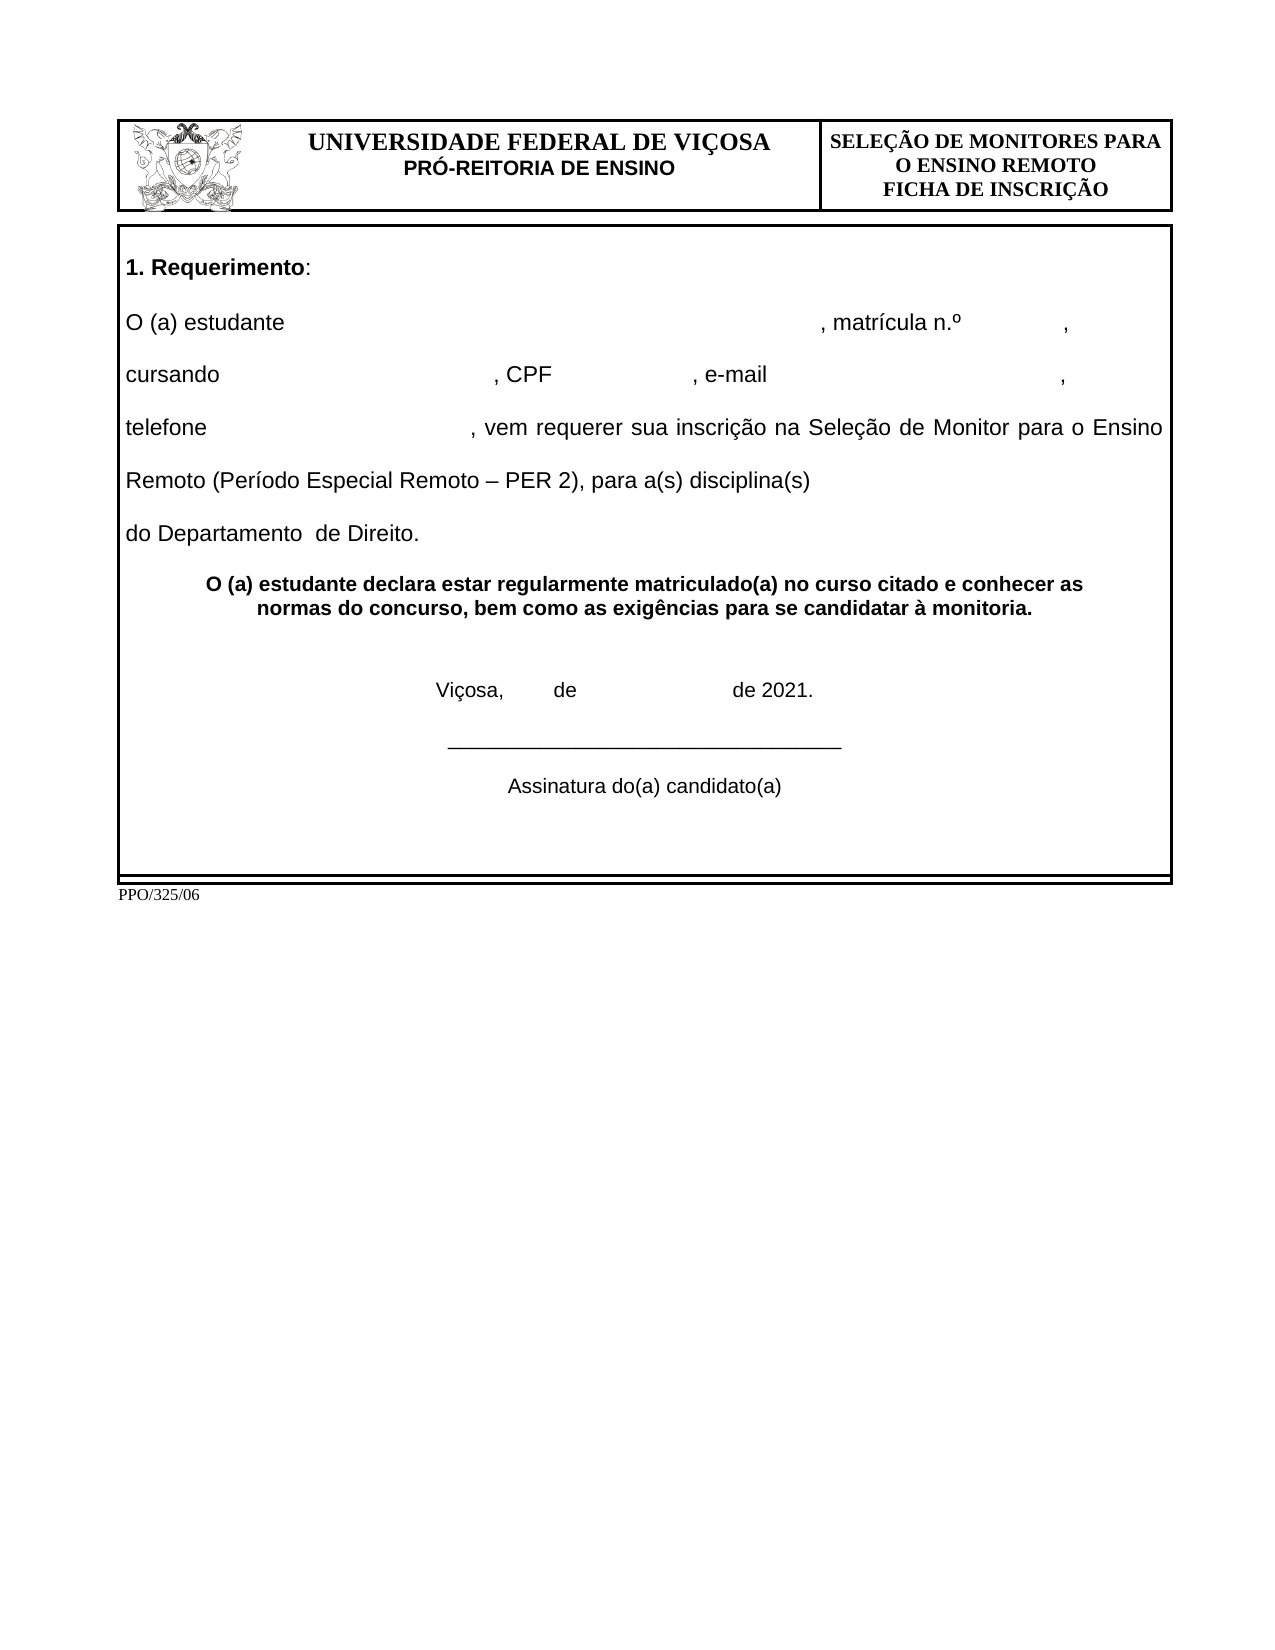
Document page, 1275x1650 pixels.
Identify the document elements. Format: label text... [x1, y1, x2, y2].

picture [132, 123, 243, 212]
table_cell [120, 877, 1170, 882]
table_header SELEÇÃO DE MONITORES PARA O ENSINO REMOTO FICHA DE INSCRIÇÃO [822, 122, 1170, 209]
table_header [120, 122, 258, 209]
table_header 1. Requerimento: O (a) estudante , matrícula n.º , cursando , CPF , e-mail , telefone , vem requerer sua inscrição na Seleção de Monitor para o Ensino Remoto (Período Especial Remoto – PER 2), para a(s) disciplina(s) do Departamento de Direito. O (a) estudante declara estar regularmente matriculado(a) no curso citado e conhecer as normas do concurso, bem como as exigências para se candidatar à monitoria. Viçosa, de de 2021. __________________________________ Assinatura do(a) candidato(a) [120, 227, 1170, 874]
text PPO/325/06 [118, 885, 1157, 904]
table_header UNIVERSIDADE FEDERAL DE VIÇOSA PRÓ-REITORIA DE ENSINO [258, 122, 819, 209]
